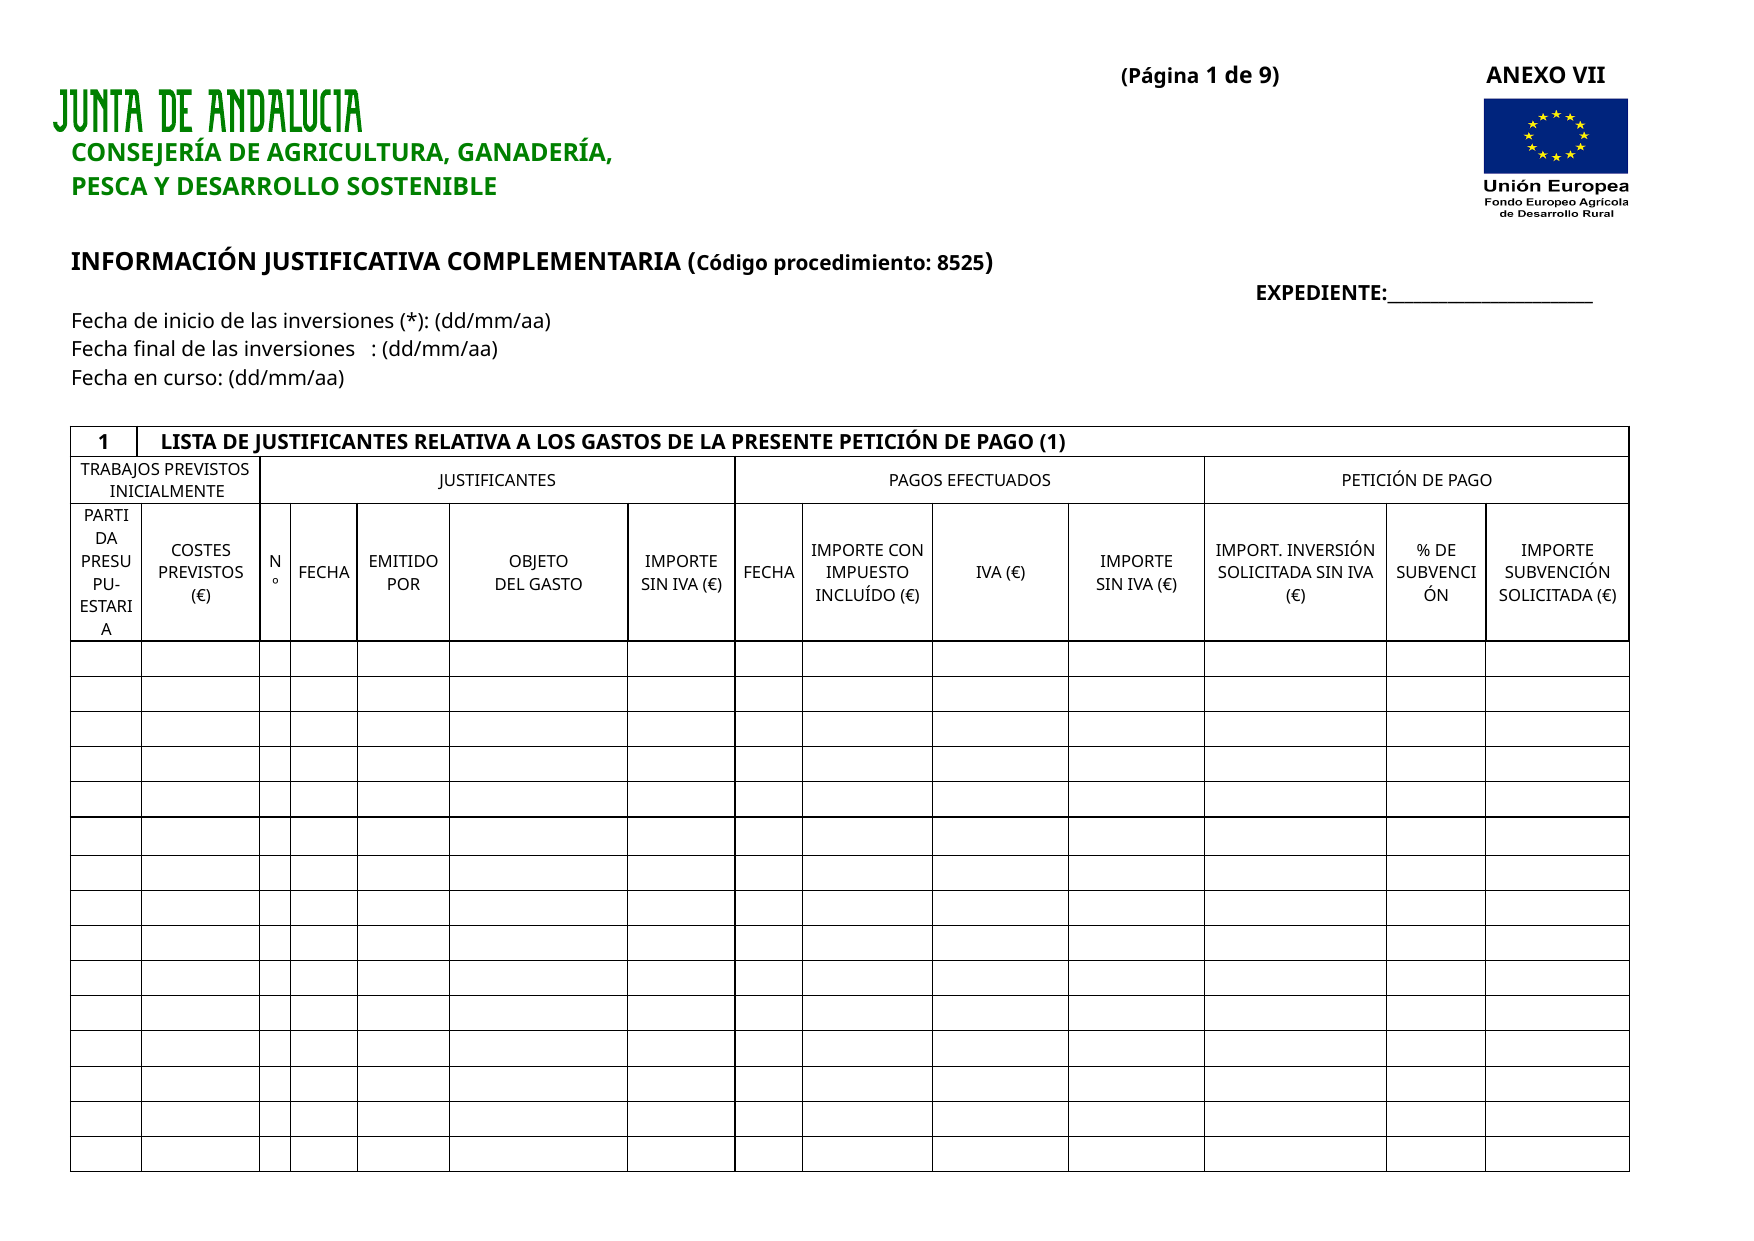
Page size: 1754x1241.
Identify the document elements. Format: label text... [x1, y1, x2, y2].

table_cell [71, 996, 141, 1030]
table_cell [291, 891, 357, 925]
text INFORMACIÓN JUSTIFICATIVA COMPLEMENTARIA (Código procedimiento: 8525) [71, 244, 1683, 278]
table_cell [628, 996, 734, 1030]
table_cell [933, 961, 1068, 995]
table_cell [1069, 996, 1204, 1030]
table_cell [933, 642, 1068, 676]
table_cell [803, 642, 932, 676]
table_cell [291, 818, 357, 855]
table_cell [291, 1137, 357, 1171]
table_cell [291, 642, 357, 676]
table_cell [142, 961, 259, 995]
table_cell [358, 996, 449, 1030]
table_cell [628, 1067, 734, 1101]
table_cell [803, 1067, 932, 1101]
table_cell [1205, 891, 1386, 925]
table_cell [142, 712, 259, 746]
table_cell [1387, 926, 1485, 960]
table_cell TRABAJOS PREVISTOS INICIALMENTE [71, 457, 259, 502]
table_cell [628, 891, 734, 925]
table_cell [628, 856, 734, 890]
table_cell [933, 677, 1068, 711]
table_cell [1205, 996, 1386, 1030]
table_cell [260, 856, 290, 890]
table_cell [1486, 996, 1629, 1030]
table_cell [291, 677, 357, 711]
table_cell [736, 1102, 802, 1136]
table_cell [142, 818, 259, 855]
table_cell [358, 926, 449, 960]
table_cell [1069, 712, 1204, 746]
table_cell [291, 712, 357, 746]
table_cell [803, 926, 932, 960]
text Fecha en curso: (dd/mm/aa) [71, 363, 1683, 391]
table_cell [1205, 961, 1386, 995]
table_cell [1387, 1067, 1485, 1101]
table_cell [260, 961, 290, 995]
table_cell [142, 856, 259, 890]
table_header LISTA DE JUSTIFICANTES RELATIVA A LOS GASTOS DE LA PRESENTE PETICIÓN DE PAGO (1) [138, 427, 1628, 456]
table_cell IVA (€) [933, 504, 1068, 640]
table_cell [803, 891, 932, 925]
table_cell [450, 818, 627, 855]
table_cell [1069, 782, 1204, 816]
table_cell [736, 926, 802, 960]
table_cell [1387, 642, 1485, 676]
table_cell [933, 1067, 1068, 1101]
table_cell [260, 677, 290, 711]
table_cell [803, 856, 932, 890]
table_cell [628, 747, 734, 781]
table_cell [736, 891, 802, 925]
table_cell [358, 1137, 449, 1171]
table_cell [71, 712, 141, 746]
table_cell PARTIDA PRESUPU- ESTARIA [71, 504, 141, 640]
table_cell [71, 747, 141, 781]
table_cell [1387, 1031, 1485, 1066]
table_cell [1486, 712, 1629, 746]
table_cell [1205, 818, 1386, 855]
table_cell [1069, 747, 1204, 781]
table_cell [1486, 856, 1629, 890]
table_cell [358, 1102, 449, 1136]
table_cell [450, 996, 627, 1030]
table_cell [291, 961, 357, 995]
table_cell [1486, 1031, 1629, 1066]
table_cell [260, 926, 290, 960]
table_cell [803, 747, 932, 781]
table_cell [736, 818, 802, 855]
table_cell [628, 677, 734, 711]
table_cell OBJETO DEL GASTO [450, 504, 627, 640]
table_cell [291, 1031, 357, 1066]
table_cell [803, 1031, 932, 1066]
table_cell [142, 926, 259, 960]
table_cell [142, 747, 259, 781]
table_cell [1486, 926, 1629, 960]
table_cell [142, 1031, 259, 1066]
table_cell [1205, 1102, 1386, 1136]
table_cell [933, 712, 1068, 746]
table_cell PETICIÓN DE PAGO [1205, 457, 1628, 502]
table_cell [142, 996, 259, 1030]
table_cell [736, 856, 802, 890]
table_cell [291, 926, 357, 960]
table_cell PAGOS EFECTUADOS [736, 457, 1204, 502]
table_cell [358, 782, 449, 816]
table_cell [933, 891, 1068, 925]
table_cell [933, 1031, 1068, 1066]
table_cell [1486, 818, 1629, 855]
table_cell [260, 1067, 290, 1101]
picture [1483, 98, 1629, 217]
table_cell [71, 782, 141, 816]
table_cell [142, 1067, 259, 1101]
table_cell [1069, 677, 1204, 711]
table_cell [1205, 677, 1386, 711]
table_cell [71, 891, 141, 925]
table_cell [1069, 818, 1204, 855]
table_cell FECHA [291, 504, 356, 640]
table_cell [1387, 891, 1485, 925]
table_cell [260, 712, 290, 746]
table_cell [142, 891, 259, 925]
table_cell [450, 1067, 627, 1101]
table_cell [803, 677, 932, 711]
table_cell [736, 996, 802, 1030]
table_cell [1069, 1031, 1204, 1066]
table_cell [736, 642, 802, 676]
table_cell [803, 1137, 932, 1171]
table_cell FECHA [736, 504, 802, 640]
table_cell [260, 818, 290, 855]
table_cell Nº [261, 504, 290, 640]
table_cell [1069, 856, 1204, 890]
table_cell [71, 1031, 141, 1066]
table_cell [628, 961, 734, 995]
table_cell [1486, 677, 1629, 711]
table_cell [1205, 1031, 1386, 1066]
table_cell [1486, 1137, 1629, 1171]
table_cell [736, 782, 802, 816]
table_cell [450, 712, 627, 746]
table_cell [1387, 677, 1485, 711]
table_cell [1486, 1102, 1629, 1136]
text Fecha de inicio de las inversiones (*): (dd/mm/aa) [71, 306, 1683, 334]
table_cell [1069, 891, 1204, 925]
table_cell [1387, 856, 1485, 890]
table_cell [628, 1102, 734, 1136]
table_cell [71, 961, 141, 995]
text Fecha final de las inversiones : (dd/mm/aa) [71, 334, 1683, 363]
table_cell [1387, 818, 1485, 855]
table_cell [736, 712, 802, 746]
table_cell [260, 642, 290, 676]
table_cell [628, 1137, 734, 1171]
table_cell [1387, 782, 1485, 816]
table_cell [291, 1067, 357, 1101]
table_cell [142, 782, 259, 816]
table_cell [1205, 747, 1386, 781]
table_cell [1205, 856, 1386, 890]
table_cell [71, 1137, 141, 1171]
table_cell [71, 642, 141, 676]
table_cell [1486, 642, 1629, 676]
table_cell [260, 1137, 290, 1171]
table_cell [628, 642, 734, 676]
table_cell [1069, 1137, 1204, 1171]
table_cell [1205, 782, 1386, 816]
table_cell [358, 712, 449, 746]
table_cell [450, 856, 627, 890]
table_cell [933, 926, 1068, 960]
table_cell [1486, 1067, 1629, 1101]
table_cell [142, 1137, 259, 1171]
table_cell [736, 1067, 802, 1101]
table_cell [358, 1031, 449, 1066]
table_cell [260, 782, 290, 816]
table_cell [933, 856, 1068, 890]
table_cell [450, 926, 627, 960]
table_cell [1387, 996, 1485, 1030]
table_cell [736, 747, 802, 781]
table_cell [933, 1102, 1068, 1136]
table_cell [450, 747, 627, 781]
table_cell [260, 1102, 290, 1136]
table_cell [1069, 926, 1204, 960]
table_cell [1069, 961, 1204, 995]
table_cell [1486, 747, 1629, 781]
table_cell [1205, 1067, 1386, 1101]
table_cell [450, 1137, 627, 1171]
table_cell [450, 1102, 627, 1136]
table_cell [142, 642, 259, 676]
table_cell [1205, 712, 1386, 746]
table_cell [1387, 1137, 1485, 1171]
table_cell [933, 747, 1068, 781]
table_cell [358, 642, 449, 676]
table_cell [291, 856, 357, 890]
table_cell [358, 1067, 449, 1101]
table_cell [71, 856, 141, 890]
table_cell [358, 961, 449, 995]
table_cell [291, 1102, 357, 1136]
table_cell [260, 747, 290, 781]
table_cell [142, 677, 259, 711]
table_cell [803, 818, 932, 855]
table_cell [358, 747, 449, 781]
table_cell [291, 996, 357, 1030]
table_cell [1069, 642, 1204, 676]
table_cell [1205, 926, 1386, 960]
table_cell [358, 677, 449, 711]
table_cell [1205, 1137, 1386, 1171]
table_cell [291, 747, 357, 781]
table_cell % DE SUBVENCIÓN [1387, 504, 1485, 640]
table_cell [1486, 961, 1629, 995]
table_cell [260, 996, 290, 1030]
table_cell [71, 926, 141, 960]
table_cell [260, 891, 290, 925]
table_cell IMPORT. INVERSIÓN SOLICITADA SIN IVA (€) [1205, 504, 1386, 640]
table_cell [628, 712, 734, 746]
table_cell COSTES PREVISTOS (€) [142, 504, 259, 640]
table_cell [450, 642, 627, 676]
table_cell [736, 961, 802, 995]
table_cell [736, 677, 802, 711]
table_cell [450, 1031, 627, 1066]
table_cell [803, 961, 932, 995]
table_cell [1486, 891, 1629, 925]
table_cell [736, 1137, 802, 1171]
table_cell IMPORTE CON IMPUESTO INCLUÍDO (€) [803, 504, 932, 640]
table_header 1 [71, 427, 136, 456]
table_cell [803, 712, 932, 746]
table_cell [1387, 747, 1485, 781]
table_cell [291, 782, 357, 816]
table_cell [933, 1137, 1068, 1171]
text EXPEDIENTE:________________________ [71, 278, 1683, 306]
table_cell [450, 961, 627, 995]
table_cell [450, 677, 627, 711]
table_cell [71, 1102, 141, 1136]
table_cell [450, 891, 627, 925]
table_cell [803, 1102, 932, 1136]
table_cell [71, 1067, 141, 1101]
table_cell JUSTIFICANTES [261, 457, 734, 502]
table_cell [1205, 642, 1386, 676]
table_cell IMPORTE SUBVENCIÓN SOLICITADA (€) [1487, 504, 1628, 640]
table_cell [358, 891, 449, 925]
table_cell [358, 818, 449, 855]
table_cell [933, 818, 1068, 855]
table_cell [933, 782, 1068, 816]
table_cell [933, 996, 1068, 1030]
table_cell [71, 818, 141, 855]
table_cell [71, 677, 141, 711]
table_cell [1387, 961, 1485, 995]
table_cell [450, 782, 627, 816]
table_cell [736, 1031, 802, 1066]
table_cell [628, 926, 734, 960]
table_cell [628, 818, 734, 855]
table_cell [803, 996, 932, 1030]
table_cell [803, 782, 932, 816]
table_cell [628, 782, 734, 816]
table_cell [142, 1102, 259, 1136]
table_cell [1069, 1067, 1204, 1101]
table_cell [358, 856, 449, 890]
table_cell IMPORTE SIN IVA (€) [629, 504, 734, 640]
table_cell IMPORTE SIN IVA (€) [1069, 504, 1204, 640]
table_cell [1387, 712, 1485, 746]
table_cell [628, 1031, 734, 1066]
table_cell [1387, 1102, 1485, 1136]
table_cell [1486, 782, 1629, 816]
table_cell [260, 1031, 290, 1066]
table_cell [1069, 1102, 1204, 1136]
table_cell EMITIDO POR [358, 504, 449, 640]
